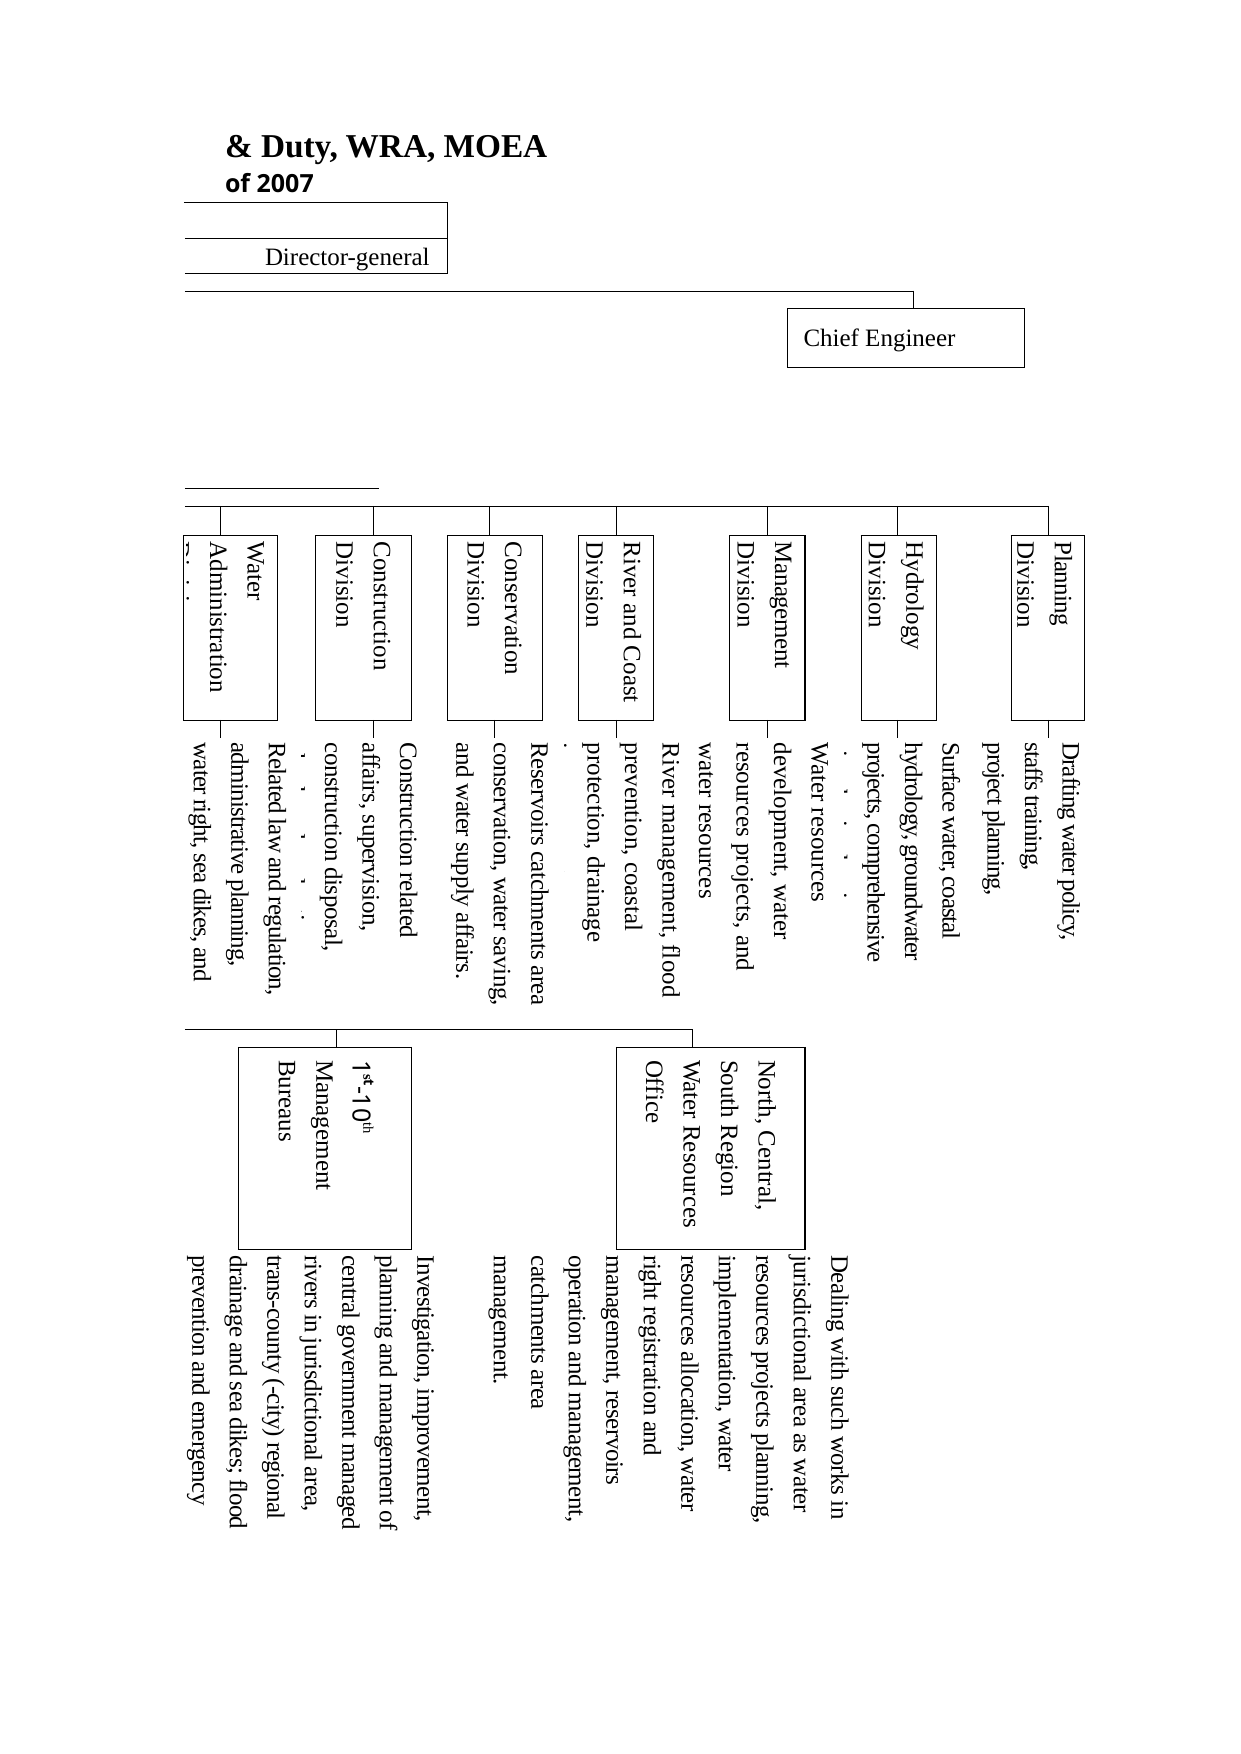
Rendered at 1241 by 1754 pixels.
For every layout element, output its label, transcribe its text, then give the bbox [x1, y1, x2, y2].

table_header [184, 203, 278, 237]
table_cell 1st-10th Management Bureaus [239, 1048, 411, 1249]
table_cell Surface water, coastal hydrology, groundwater projects, comprehensive river basin planning. [842, 738, 973, 1006]
table_cell Construction related affairs, supervision, construction disposal, check and evaluation. [299, 738, 430, 1006]
table_cell [1030, 1029, 1094, 1047]
table_cell [221, 721, 278, 737]
table_cell [617, 721, 651, 737]
table_cell [573, 464, 913, 488]
table_cell [693, 1029, 1029, 1047]
table_cell Hydrology Division [862, 536, 936, 720]
table_cell [184, 274, 278, 291]
table_cell [278, 292, 388, 308]
table_cell Reservoirs catchments area conservation, water saving, and water supply affairs. [430, 738, 561, 1006]
table_cell [898, 720, 1007, 737]
table_cell Drafting water policy, staffs training, project planning, [973, 738, 1094, 1006]
table_cell [278, 535, 315, 720]
table_cell [913, 441, 1094, 464]
table_cell [184, 367, 278, 441]
table_cell [861, 1249, 936, 1540]
table_cell Dealing with such works in jurisdictional area as water resources projects planning, implementation, water resources allocation, water right registration and management, reservoirs operation and management, catchments area management. [447, 1249, 861, 1540]
table_cell [430, 720, 494, 737]
table_cell [184, 721, 220, 737]
table_cell [806, 535, 861, 720]
table_cell [278, 308, 787, 367]
table_cell [337, 1030, 692, 1047]
table_cell [1049, 720, 1094, 737]
table_cell Management Division [730, 536, 804, 720]
table_cell [913, 273, 1094, 291]
table_cell [221, 507, 373, 535]
table_cell Related law and regulation, administrative planning, water right, sea dikes, and drainage management. [184, 738, 299, 1006]
table_cell [913, 367, 1094, 441]
table_cell [490, 507, 616, 535]
table_cell [184, 308, 278, 367]
table_cell River and Coast Division [579, 536, 653, 720]
table_cell [913, 488, 1094, 506]
table_cell [278, 367, 913, 441]
table_cell [914, 291, 1094, 308]
table_cell Water Administration Division [184, 536, 277, 720]
table_cell [842, 720, 850, 737]
table_cell [412, 535, 447, 720]
text & Duty, WRA, MOEA [225, 127, 1053, 164]
table_cell [495, 720, 546, 737]
table_cell Director-general [184, 239, 447, 273]
table_cell [278, 488, 913, 506]
table_cell [850, 720, 897, 737]
table_cell [913, 464, 1094, 488]
table_cell [379, 441, 573, 488]
table_cell Water resources development, water resources projects, and water resources allocation. [693, 738, 842, 1006]
table_cell [898, 507, 1048, 535]
table_cell [806, 1047, 1094, 1249]
table_cell [1049, 506, 1094, 535]
table_cell [768, 720, 842, 737]
table_header [448, 202, 1094, 237]
table_cell North, Central, South Region Water Resources Office [617, 1048, 804, 1249]
table_cell [448, 238, 1094, 273]
table_cell [184, 489, 278, 506]
table_cell [278, 720, 373, 737]
table_cell [546, 720, 616, 737]
table_cell [184, 507, 220, 535]
table_cell [278, 273, 913, 291]
table_cell [374, 507, 489, 535]
table_cell [184, 292, 278, 308]
table_cell [184, 441, 278, 488]
table_cell [1085, 535, 1094, 720]
table_cell [1025, 308, 1094, 367]
table_header [278, 203, 447, 237]
table_cell [278, 441, 379, 488]
table_cell Chief Engineer [788, 309, 1024, 367]
table_cell [654, 535, 729, 720]
table_cell River management, flood prevention, coastal protection, drainage improvement. [561, 738, 692, 1006]
table_cell Investigation, improvement, planning and management of central government managed rivers in jurisdictional area, trans-county (-city) regional drainage and sea dikes; flood prevention and emergency works. [184, 1249, 447, 1540]
table_cell [412, 1047, 616, 1249]
table_cell [374, 720, 430, 737]
table_cell Conservation Division [448, 536, 542, 720]
table_cell Planning Division [1012, 536, 1084, 720]
table_cell [388, 292, 913, 308]
table_cell Construction Division [316, 536, 411, 720]
table_cell [936, 1249, 1094, 1540]
table_cell [937, 535, 1011, 720]
table_cell [1007, 720, 1048, 737]
table_cell [184, 1047, 238, 1249]
table_cell [573, 441, 913, 464]
table_cell [617, 507, 767, 535]
table_cell [184, 1030, 336, 1047]
table_cell [184, 1006, 336, 1029]
text of 2007 [225, 164, 1053, 202]
table_cell [336, 1006, 1094, 1029]
table_cell [543, 535, 578, 720]
table_cell [651, 720, 767, 737]
table_cell [768, 507, 897, 535]
